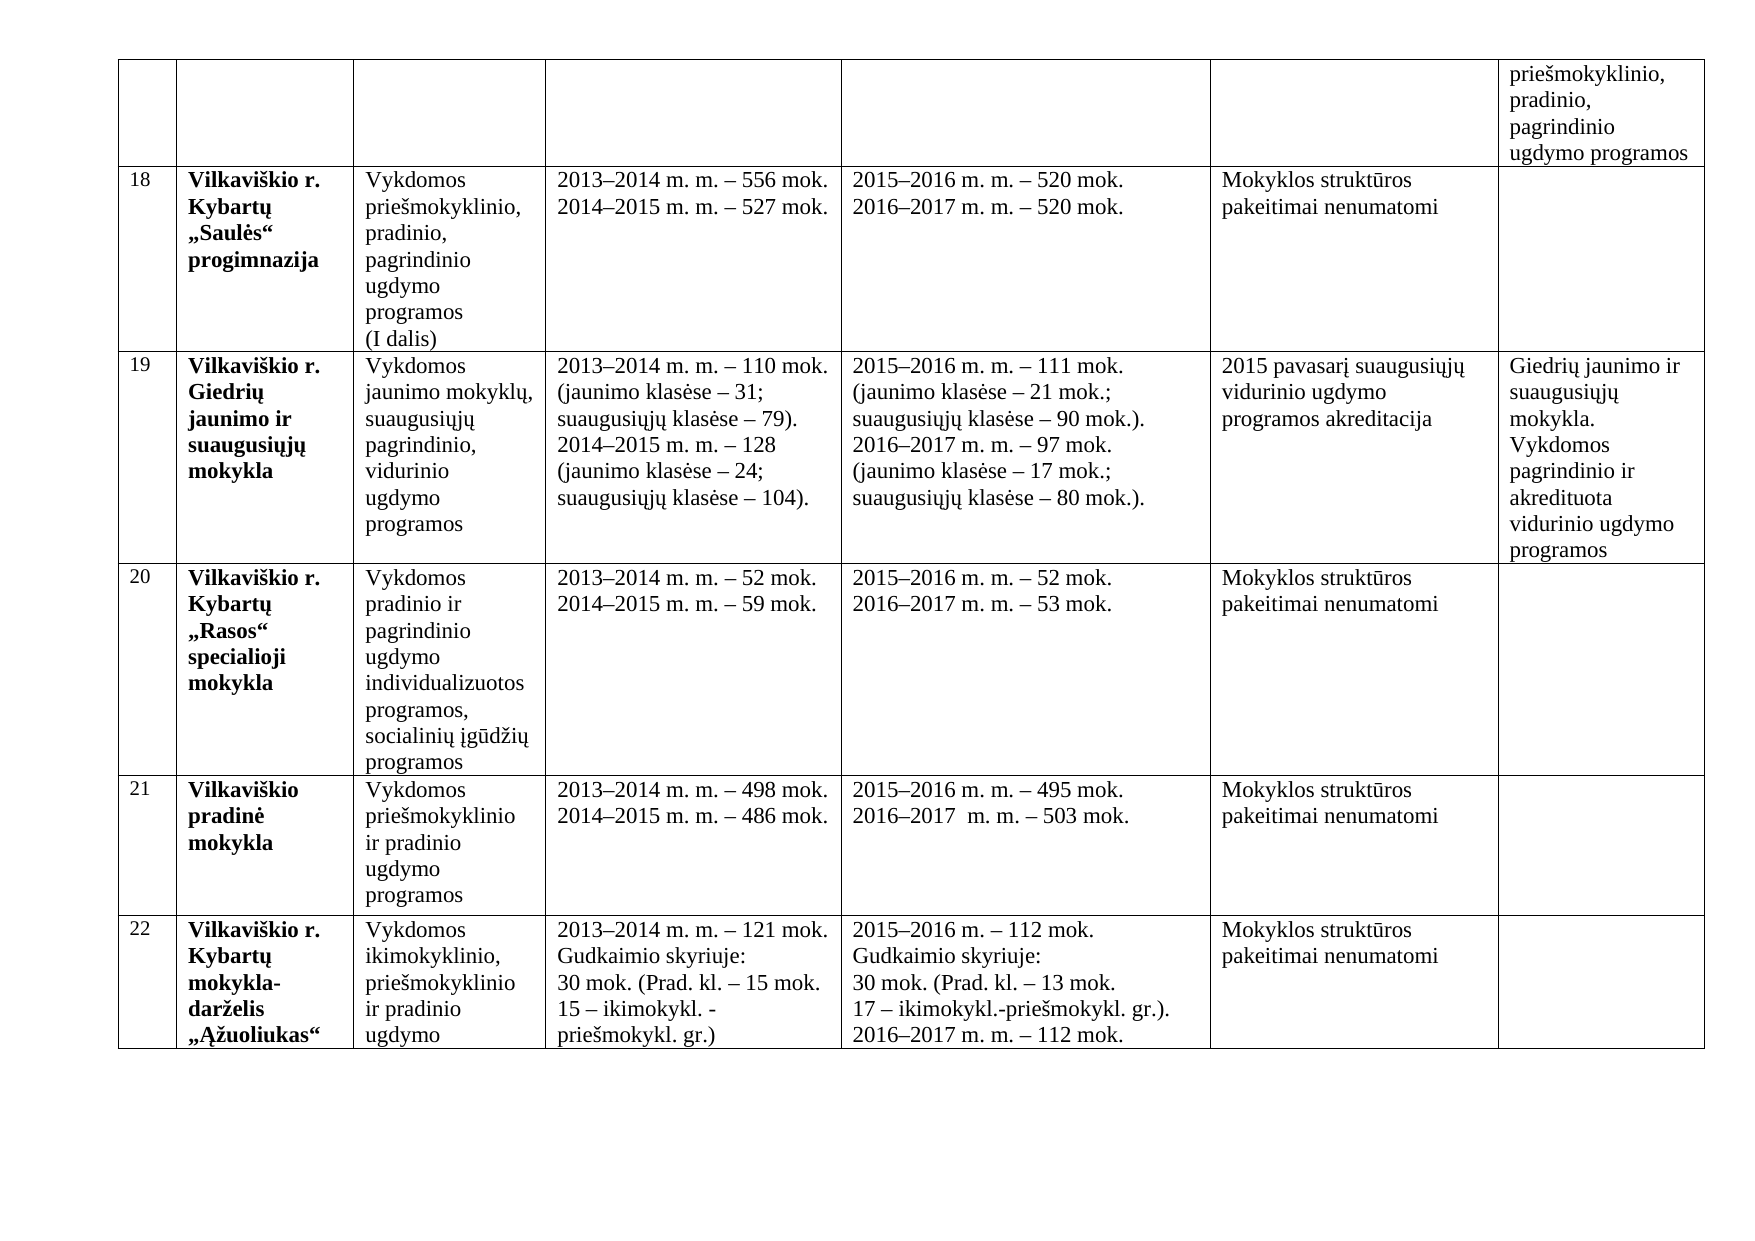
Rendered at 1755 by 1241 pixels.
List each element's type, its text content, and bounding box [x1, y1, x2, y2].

table_cell 2013–2014 m. m. – 498 mok. 2014–2015 m. m. – 486 mok. [546, 776, 841, 915]
table_cell 19 [119, 352, 176, 563]
table_cell Mokyklos struktūros pakeitimai nenumatomi [1211, 167, 1498, 351]
table_cell Vilkaviškio r. Kybartų „Saulės“ progimnazija [177, 167, 353, 351]
table_cell [177, 60, 353, 166]
table_cell Vykdomos pradinio ir pagrindinio ugdymo individualizuotos programos, socialinių įgūdžių programos [354, 564, 545, 775]
table_cell 2015–2016 m. m. – 111 mok. (jaunimo klasėse – 21 mok.; suaugusiųjų klasėse – 90 mok.). 2016–2017 m. m. – 97 mok. (jaunimo klasėse – 17 mok.; suaugusiųjų klasėse – 80 mok.). [842, 352, 1210, 563]
table_cell 22 [119, 916, 176, 1048]
table_cell [1499, 564, 1704, 775]
table_cell Vykdomos priešmokyklinio, pradinio, pagrindinio ugdymo programos (I dalis) [354, 167, 545, 351]
table_cell Mokyklos struktūros pakeitimai nenumatomi [1211, 916, 1498, 1048]
table_cell 2015–2016 m. m. – 520 mok. 2016–2017 m. m. – 520 mok. [842, 167, 1210, 351]
table_cell 2013–2014 m. m. – 121 mok. Gudkaimio skyriuje: 30 mok. (Prad. kl. – 15 mok. 15 – ikimokykl. -priešmokykl. gr.) [546, 916, 841, 1048]
table_cell [1499, 167, 1704, 351]
table_cell 2013–2014 m. m. – 52 mok. 2014–2015 m. m. – 59 mok. [546, 564, 841, 775]
table_cell 2013–2014 m. m. – 556 mok. 2014–2015 m. m. – 527 mok. [546, 167, 841, 351]
table_cell [842, 60, 1210, 166]
table_cell 2015–2016 m. – 112 mok. Gudkaimio skyriuje: 30 mok. (Prad. kl. – 13 mok. 17 – ikimokykl.-priešmokykl. gr.). 2016–2017 m. m. – 112 mok. [842, 916, 1210, 1048]
table_cell [354, 60, 545, 166]
table_cell 2015–2016 m. m. – 495 mok. 2016–2017 m. m. – 503 mok. [842, 776, 1210, 915]
table_cell Vilkaviškio r. Kybartų „Rasos“ specialioji mokykla [177, 564, 353, 775]
table_cell [1211, 60, 1498, 166]
table_cell [1499, 776, 1704, 915]
table_cell 2015–2016 m. m. – 52 mok. 2016–2017 m. m. – 53 mok. [842, 564, 1210, 775]
table_cell [1499, 916, 1704, 1048]
table_cell Vykdomos ikimokyklinio, priešmokyklinio ir pradinio ugdymo [354, 916, 545, 1048]
table_cell Giedrių jaunimo ir suaugusiųjų mokykla. Vykdomos pagrindinio ir akredituota vidurinio ugdymo programos [1499, 352, 1704, 563]
table_cell Vilkaviškio r. Giedrių jaunimo ir suaugusiųjų mokykla [177, 352, 353, 563]
table_cell 2015 pavasarį suaugusiųjų vidurinio ugdymo programos akreditacija [1211, 352, 1498, 563]
table_cell Vykdomos priešmokyklinio ir pradinio ugdymo programos [354, 776, 545, 915]
table_cell 2013–2014 m. m. – 110 mok. (jaunimo klasėse – 31; suaugusiųjų klasėse – 79). 2014–2015 m. m. – 128 (jaunimo klasėse – 24; suaugusiųjų klasėse – 104). [546, 352, 841, 563]
table_cell priešmokyklinio, pradinio, pagrindinio ugdymo programos [1499, 60, 1704, 166]
table_cell [546, 60, 841, 166]
table_cell 21 [119, 776, 176, 915]
table_cell 20 [119, 564, 176, 775]
table_cell [119, 60, 176, 166]
table_cell 18 [119, 167, 176, 351]
table_cell Vilkaviškio r. Kybartų mokykla-darželis „Ąžuoliukas“ [177, 916, 353, 1048]
table_cell Vilkaviškio pradinė mokykla [177, 776, 353, 915]
table_cell Mokyklos struktūros pakeitimai nenumatomi [1211, 564, 1498, 775]
table_cell Vykdomos jaunimo mokyklų, suaugusiųjų pagrindinio, vidurinio ugdymo programos [354, 352, 545, 563]
table_cell Mokyklos struktūros pakeitimai nenumatomi [1211, 776, 1498, 915]
